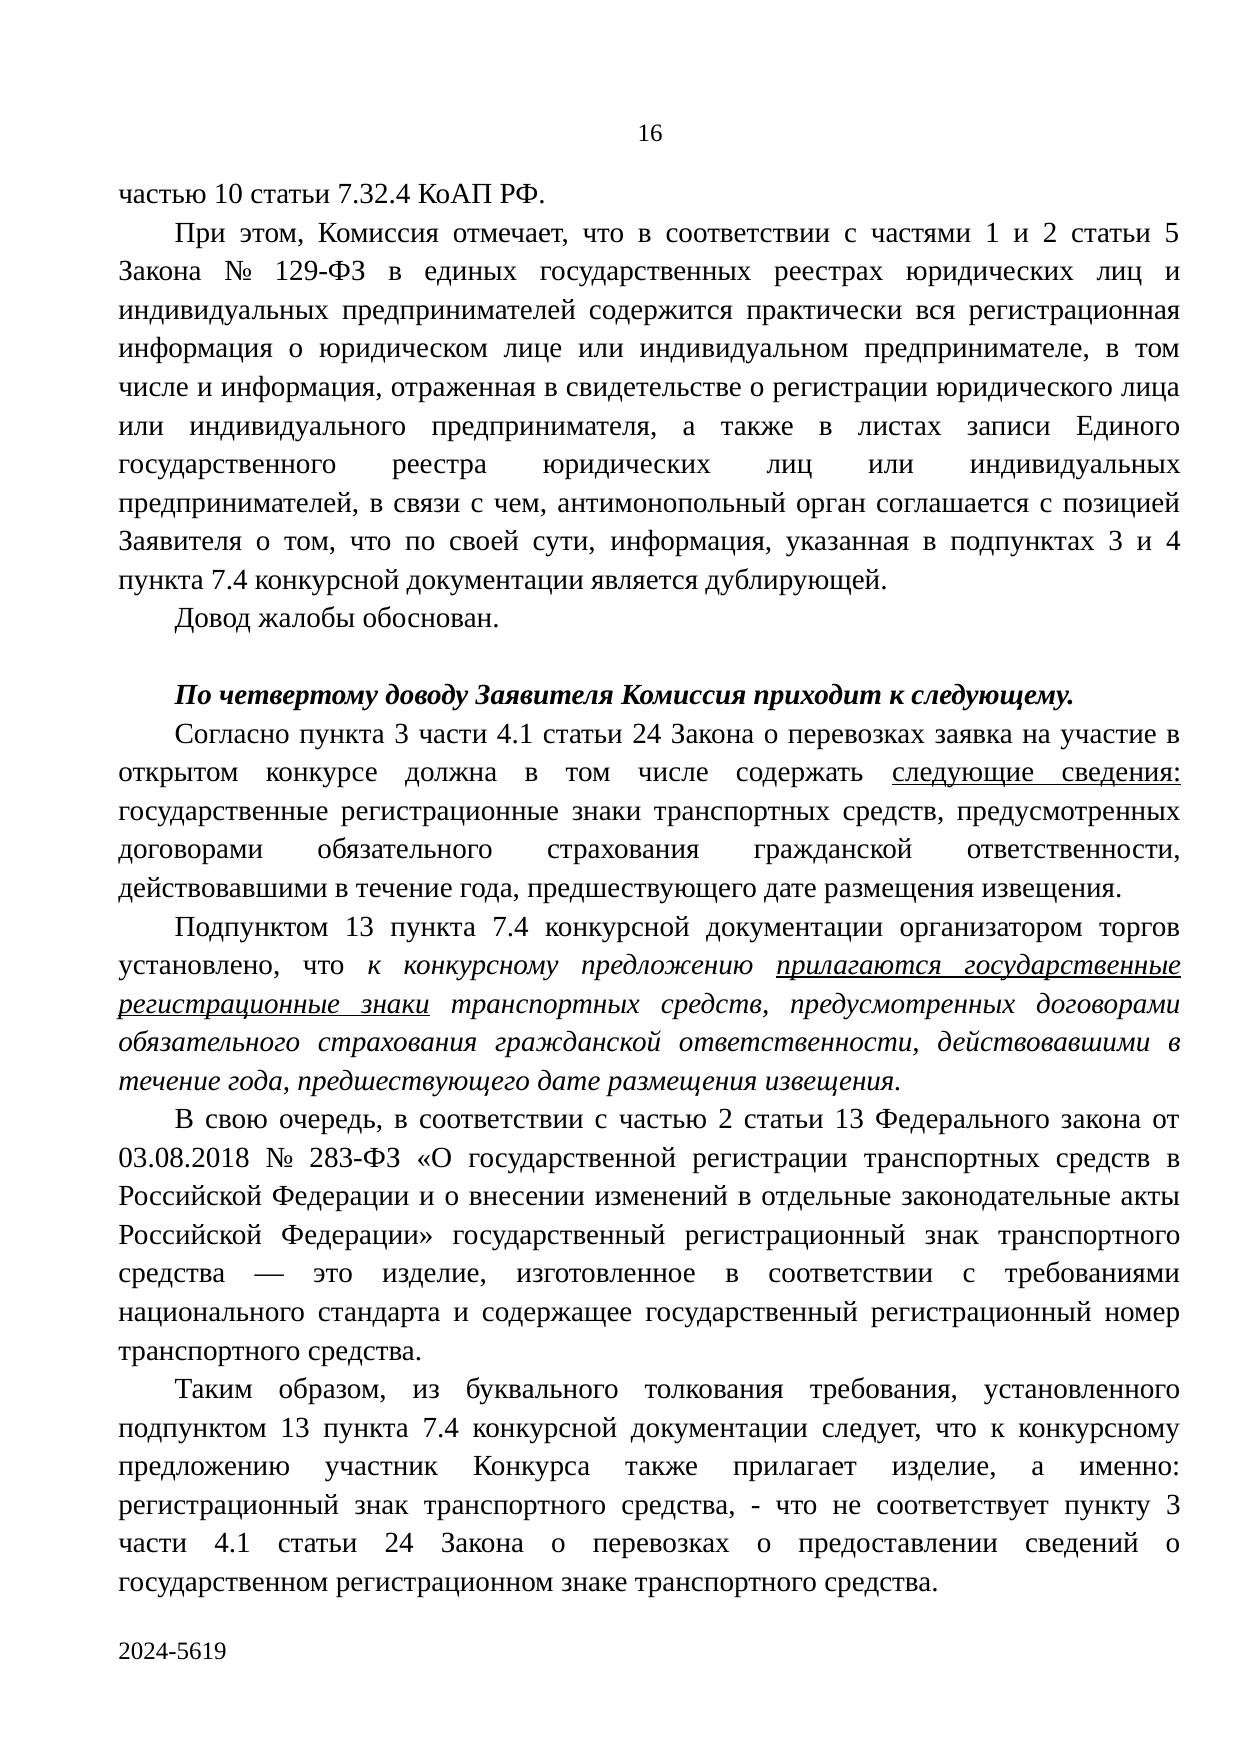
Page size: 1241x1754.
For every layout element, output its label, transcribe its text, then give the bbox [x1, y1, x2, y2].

text При этом, Комиссия отмечает, что в соответствии с частями 1 и 2 статьи 5 Закона № 129-ФЗ в единых государственных реестрах юридических лиц и индивидуальных предпринимателей содержится практически вся регистрационная информация о юридическом лице или индивидуальном предпринимателе, в том числе и информация, отраженная в свидетельстве о регистрации юридического лица или индивидуального предпринимателя, а также в листах записи Единого государственного реестра юридических лиц или индивидуальных предпринимателей, в связи с чем, антимонопольный орган соглашается с позицией Заявителя о том, что по своей сути, информация, указанная в подпунктах 3 и 4 пункта 7.4 конкурсной документации является дублирующей. [118, 215, 1181, 595]
text Согласно пункта 3 части 4.1 статьи 24 Закона о перевозках заявка на участие в открытом конкурсе должна в том числе содержать следующие сведения: государственные регистрационные знаки транспортных средств, предусмотренных договорами обязательного страхования гражданской ответственности, действовавшими в течение года, предшествующего дате размещения извещения. [118, 716, 1181, 904]
text В свою очередь, в соответствии с частью 2 статьи 13 Федерального закона от 03.08.2018 № 283-ФЗ «О государственной регистрации транспортных средств в Российской Федерации и о внесении изменений в отдельные законодательные акты Российской Федерации» государственный регистрационный знак транспортного средства — это изделие, изготовленное в соответствии с требованиями национального стандарта и содержащее государственный регистрационный номер транспортного средства. [118, 1101, 1181, 1366]
text частью 10 статьи 7.32.4 КоАП РФ. [118, 176, 1181, 210]
text Подпунктом 13 пункта 7.4 конкурсной документации организатором торгов установлено, что к конкурсному предложению прилагаются государственные регистрационные знаки транспортных средств, предусмотренных договорами обязательного страхования гражданской ответственности, действовавшими в течение года, предшествующего дате размещения извещения. [118, 909, 1181, 1096]
text По четвертому доводу Заявителя Комиссия приходит к следующему. [118, 677, 1181, 711]
text Таким образом, из буквального толкования требования, установленного подпунктом 13 пункта 7.4 конкурсной документации следует, что к конкурсному предложению участник Конкурса также прилагает изделие, а именно: регистрационный знак транспортного средства, - что не соответствует пункту 3 части 4.1 статьи 24 Закона о перевозках о предоставлении сведений о государственном регистрационном знаке транспортного средства. [118, 1371, 1181, 1597]
text Довод жалобы обоснован. [118, 600, 1181, 634]
